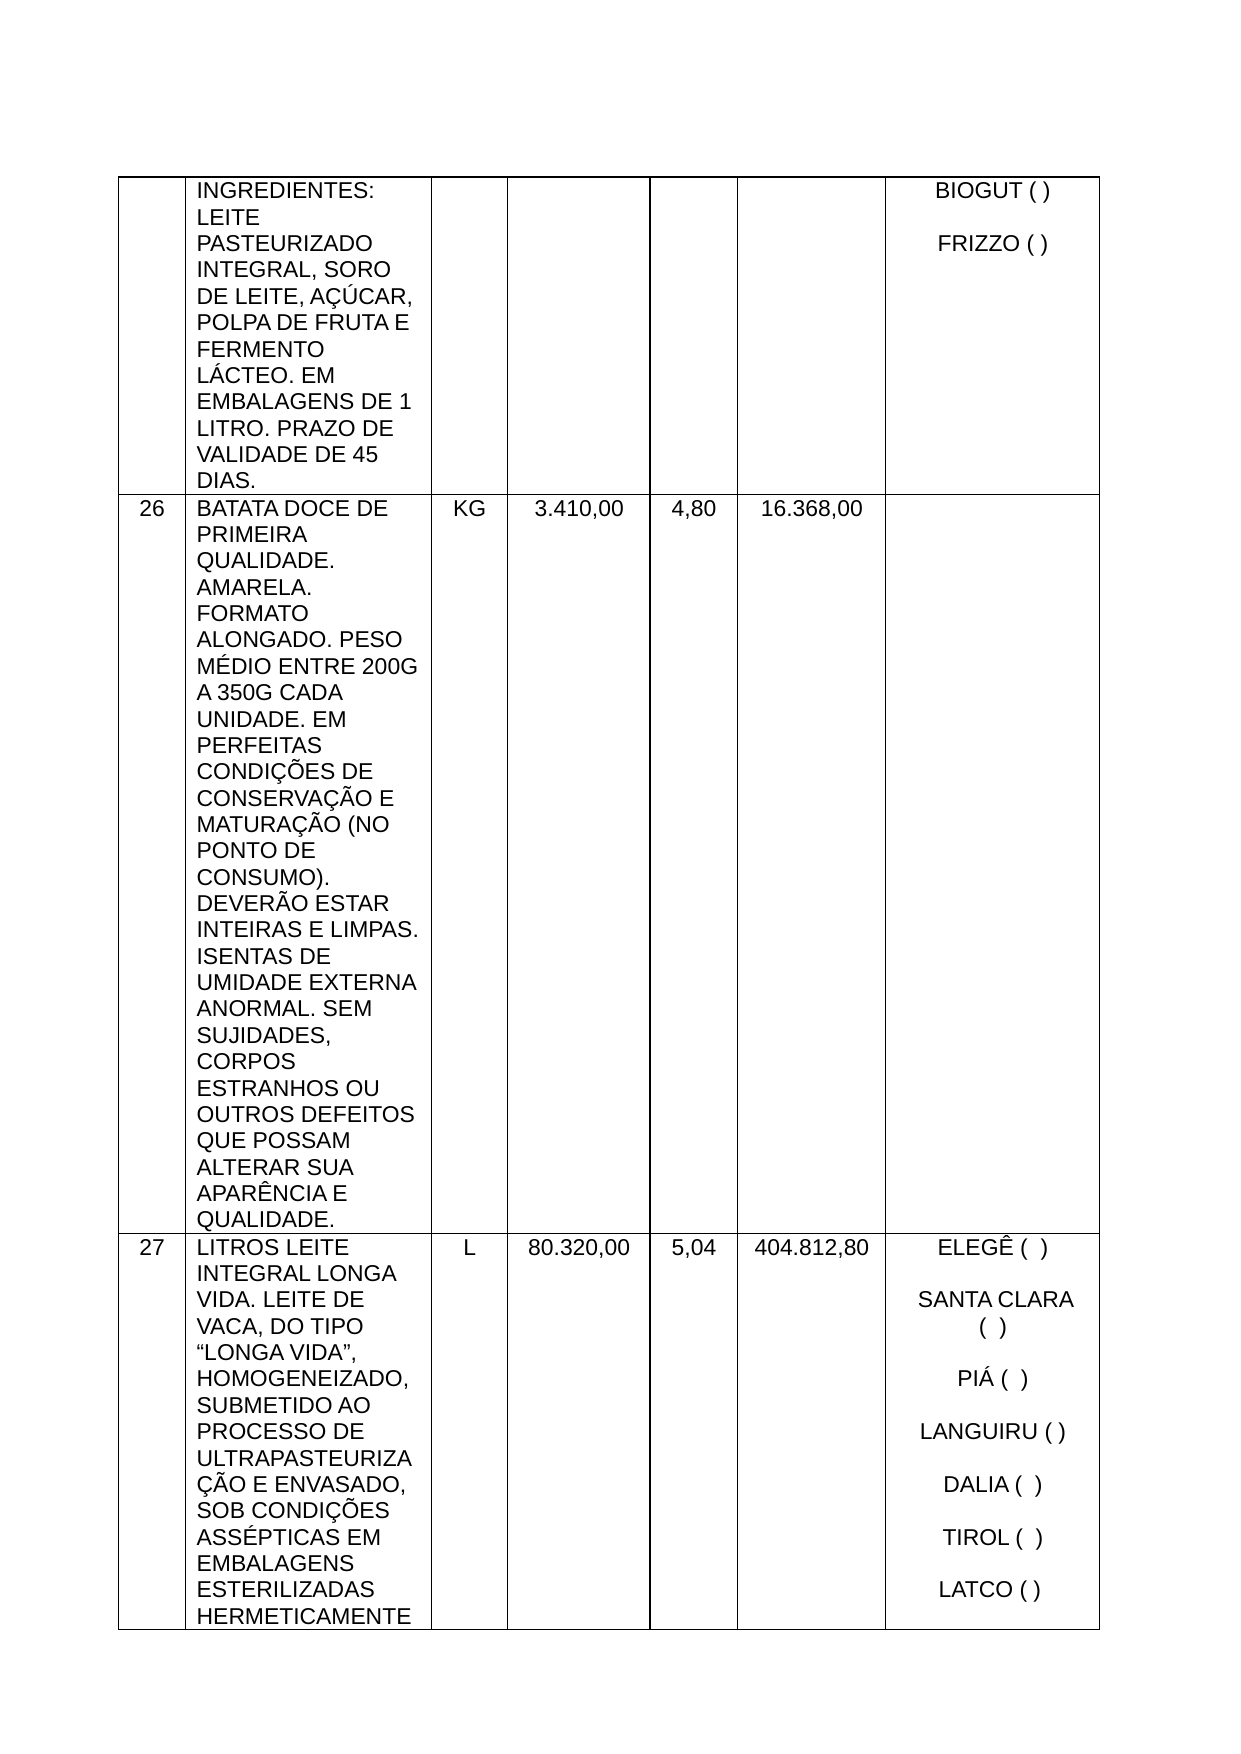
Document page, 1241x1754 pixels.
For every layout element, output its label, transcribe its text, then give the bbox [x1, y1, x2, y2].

table_cell ELEGÊ ( ) SANTA CLARA ( ) PIÁ ( ) LANGUIRU ( ) DALIA ( ) TIROL ( ) LATCO ( ) [886, 1234, 1099, 1629]
table_cell 3.410,00 [508, 495, 649, 1233]
table_cell [508, 178, 649, 494]
table_cell Ingredientes: leite pasteurizado integral, soro de leite, açúcar, polpa de fruta e fermento lácteo. Em embalagens de 1 litro. Prazo de validade de 45 dias. [186, 178, 431, 494]
table_cell 26 [119, 495, 185, 1233]
table_cell 80.320,00 [508, 1234, 649, 1629]
table_cell Litros Leite integral longa vida. Leite de vaca, do tipo “longa vida”, homogeneizado, submetido ao processo de ultrapasteurização e envasado, sob condições assépticas em embalagens esterilizadas hermeticamente [186, 1234, 431, 1629]
table_cell [432, 178, 507, 494]
table_cell [886, 495, 1099, 1233]
table_cell [651, 178, 737, 494]
table_cell 4,80 [651, 495, 737, 1233]
table_cell 5,04 [651, 1234, 737, 1629]
table_cell 27 [119, 1234, 185, 1629]
table_cell l [432, 1234, 507, 1629]
table_cell [119, 178, 185, 494]
table_cell 16.368,00 [738, 495, 885, 1233]
table_cell Batata doce de primeira qualidade. Amarela. Formato alongado. Peso médio entre 200g a 350g cada unidade. Em perfeitas condições de conservação e maturação (no ponto de consumo). Deverão estar inteiras e limpas. Isentas de umidade externa anormal. Sem sujidades, corpos estranhos ou outros defeitos que possam alterar sua aparência e qualidade. [186, 495, 431, 1233]
table_cell [738, 178, 885, 494]
table_cell BIOGUT ( ) FRIZZO ( ) [886, 178, 1099, 494]
table_cell Kg [432, 495, 507, 1233]
table_cell 404.812,80 [738, 1234, 885, 1629]
